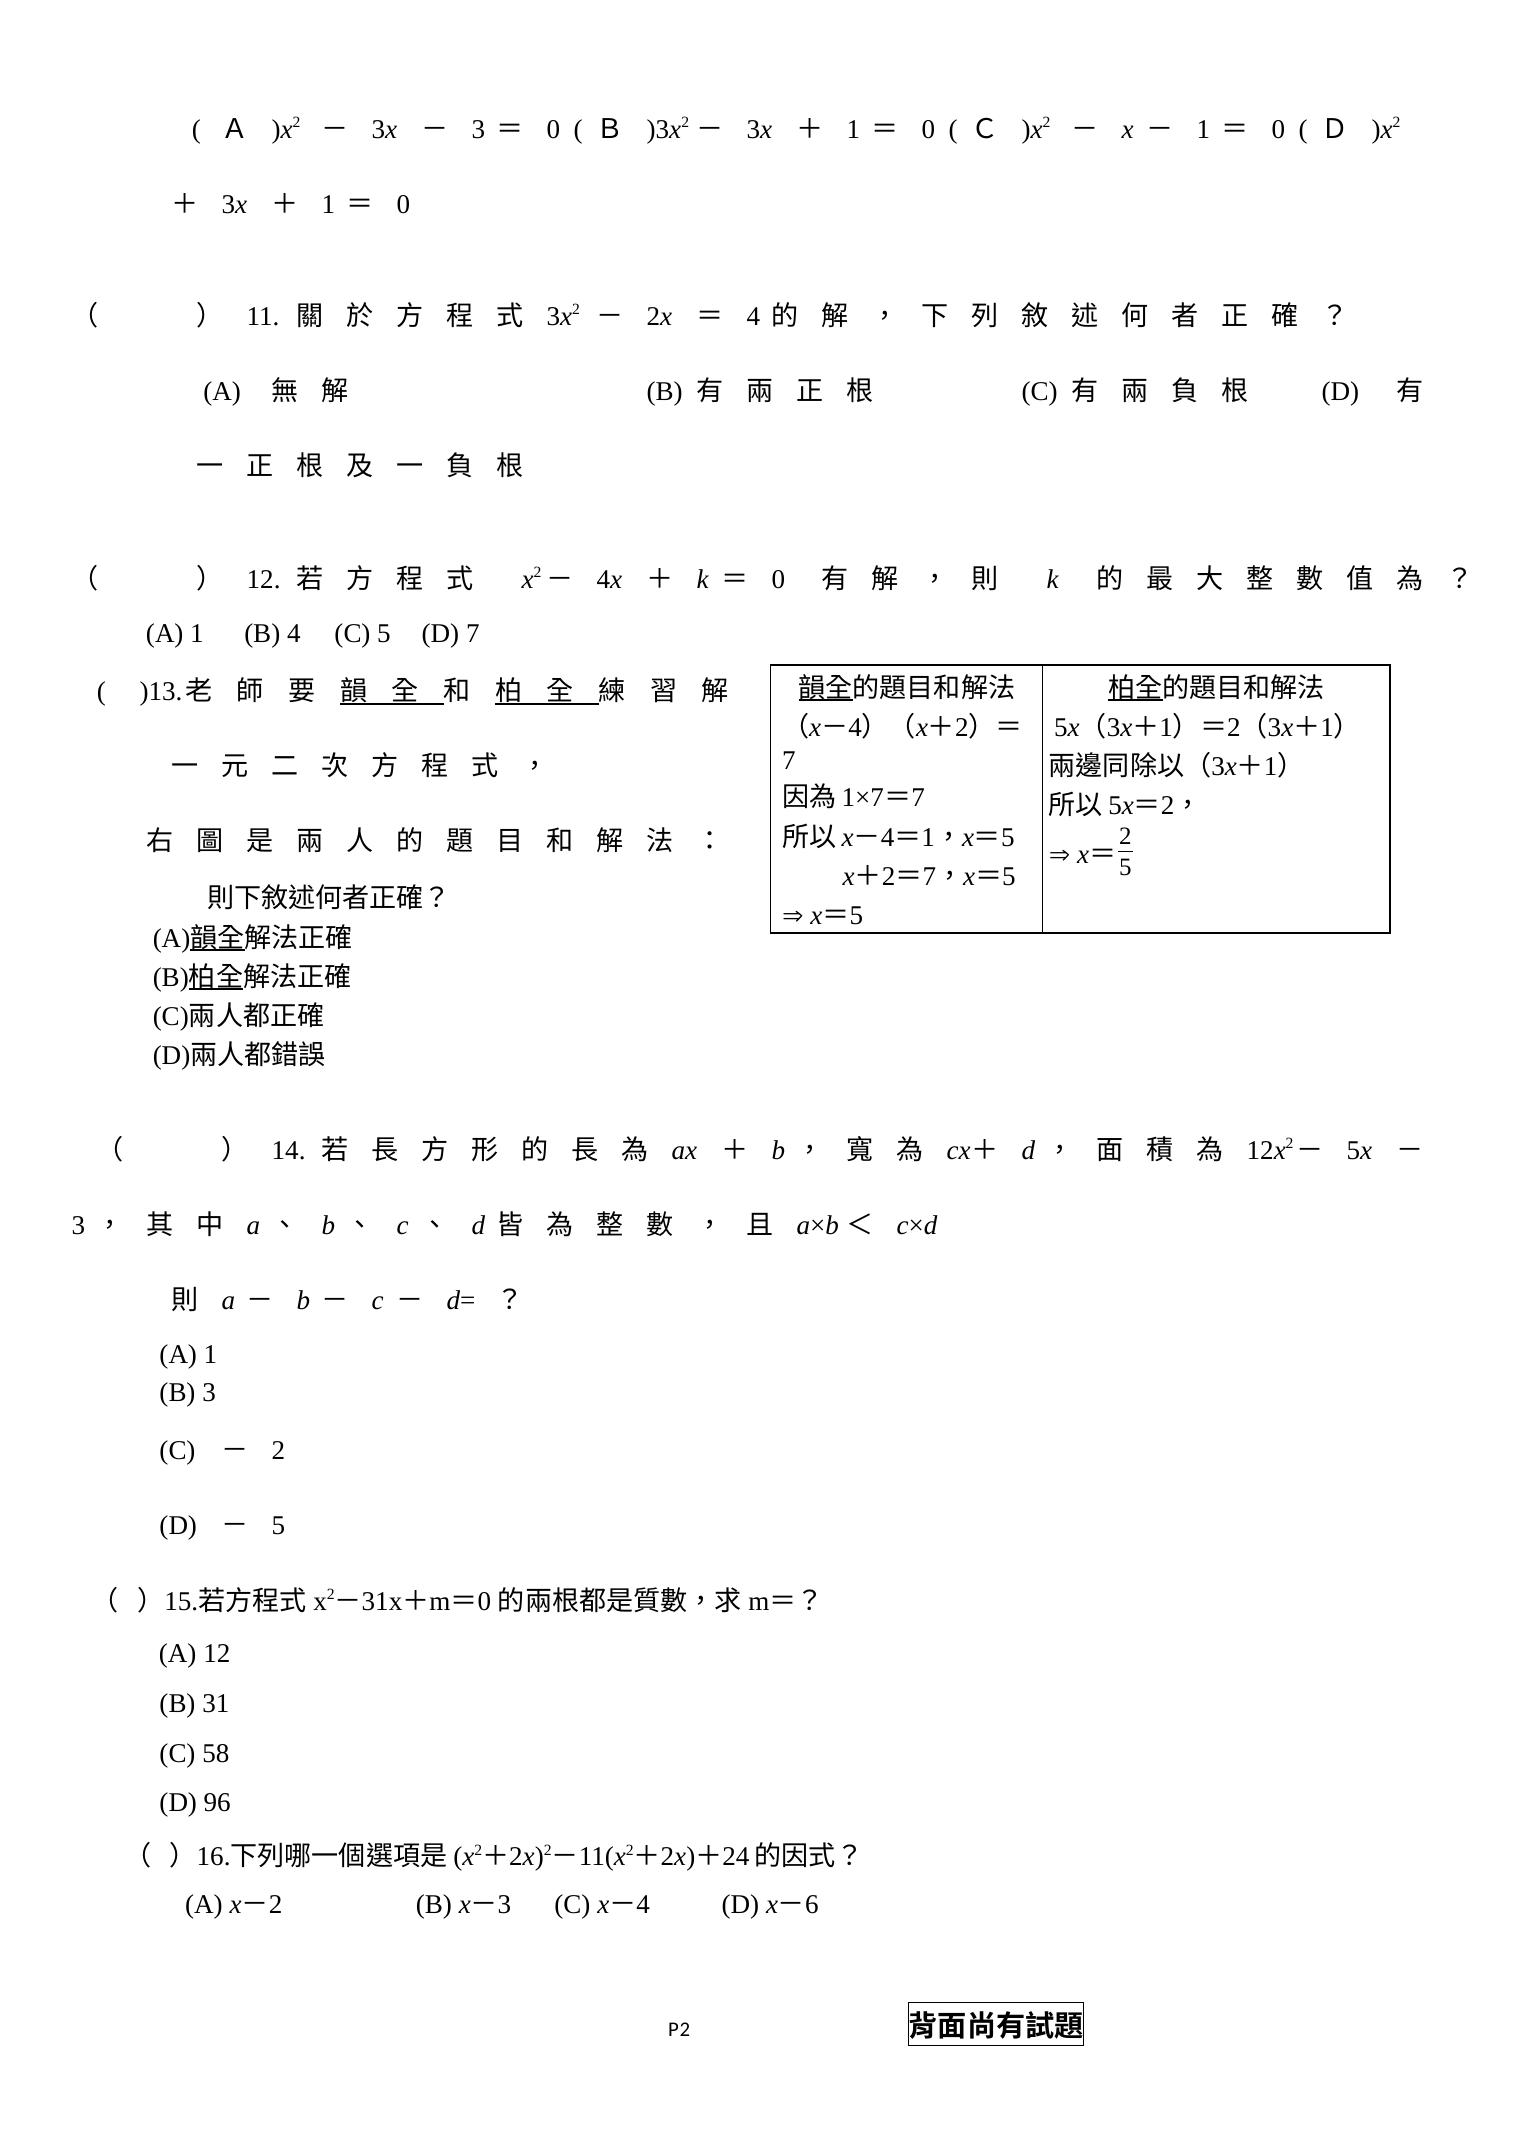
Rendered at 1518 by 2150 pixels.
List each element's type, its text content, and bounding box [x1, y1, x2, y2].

text （ ）14.若長方形的長為ax＋b，寬為cx＋d，面積為12x2－5x－3，其中a、b、c、d皆為整數，且a×b＜c×d [71, 1110, 1446, 1260]
text (C) －2 [71, 1410, 1446, 1485]
text (C)兩人都正確 [71, 994, 1446, 1033]
text (C) 58 [71, 1737, 1446, 1768]
text （ ）11.關於方程式3x2－2x＝4的解，下列敘述何者正確？ [71, 276, 1446, 351]
text (D) －59 [71, 1485, 1446, 1560]
text 右圖是兩人的題目和解法： [71, 801, 770, 876]
text [1391, 801, 1446, 876]
table_header 柏全的題目和解法 5x（3x＋1）＝2（3x＋1） 兩邊同除以（3x＋1） 所以5x＝2，  x＝ [1043, 666, 1389, 932]
text ( )13.老師要韻全和柏全練習解一元二次方程式， [71, 651, 1446, 801]
text 則下敘述何者正確？ [71, 876, 770, 916]
text （ ）12.若方程式 x2－4x＋k＝0 有解，則 k 的最大整數值為？ [71, 539, 1446, 614]
text 則a－b－c－d=？ [71, 1260, 1446, 1335]
text (B)柏全解法正確 [71, 955, 1446, 994]
text (Ａ)x2－3x－3＝0 (Ｂ)3x2－3x＋1＝0 (Ｃ)x2－x－1＝0 (Ｄ)x2＋3x＋1＝0 [171, 89, 1446, 239]
text (D) 96 [71, 1787, 1446, 1818]
text (A) 無解 (B) 有兩正根 (C) 有兩負根 (D) 有一正根及一負根 [194, 351, 1446, 501]
text (A) 1 [71, 1335, 1446, 1373]
text (A) 12 [71, 1637, 1446, 1668]
text (A)韻全解法正確 [71, 916, 1446, 955]
table_header 韻全的題目和解法 （x－4）（x＋2）＝7 因為1×7＝7 所以x－4＝1，x＝5 x＋2＝7，x＝5  x＝5 [771, 666, 1042, 932]
text (B) 31 [71, 1687, 1446, 1718]
text （ ）16.下列哪一個選項是 (x2＋2x)2－11(x2＋2x)＋24的因式？ (A) x－2 (B) x－3 (C) x－4 (D) x－6 [124, 1834, 1446, 1921]
text （ ）15.若方程式 x2－31x＋m＝0 的兩根都是質數，求 m＝？ [71, 1579, 1446, 1618]
text (A) 1 (B) 4 (C) 5 (D) 7 [71, 614, 1446, 651]
text (B) 3 [71, 1373, 1446, 1410]
text [1391, 876, 1446, 916]
text (D)兩人都錯誤 [71, 1033, 1446, 1073]
